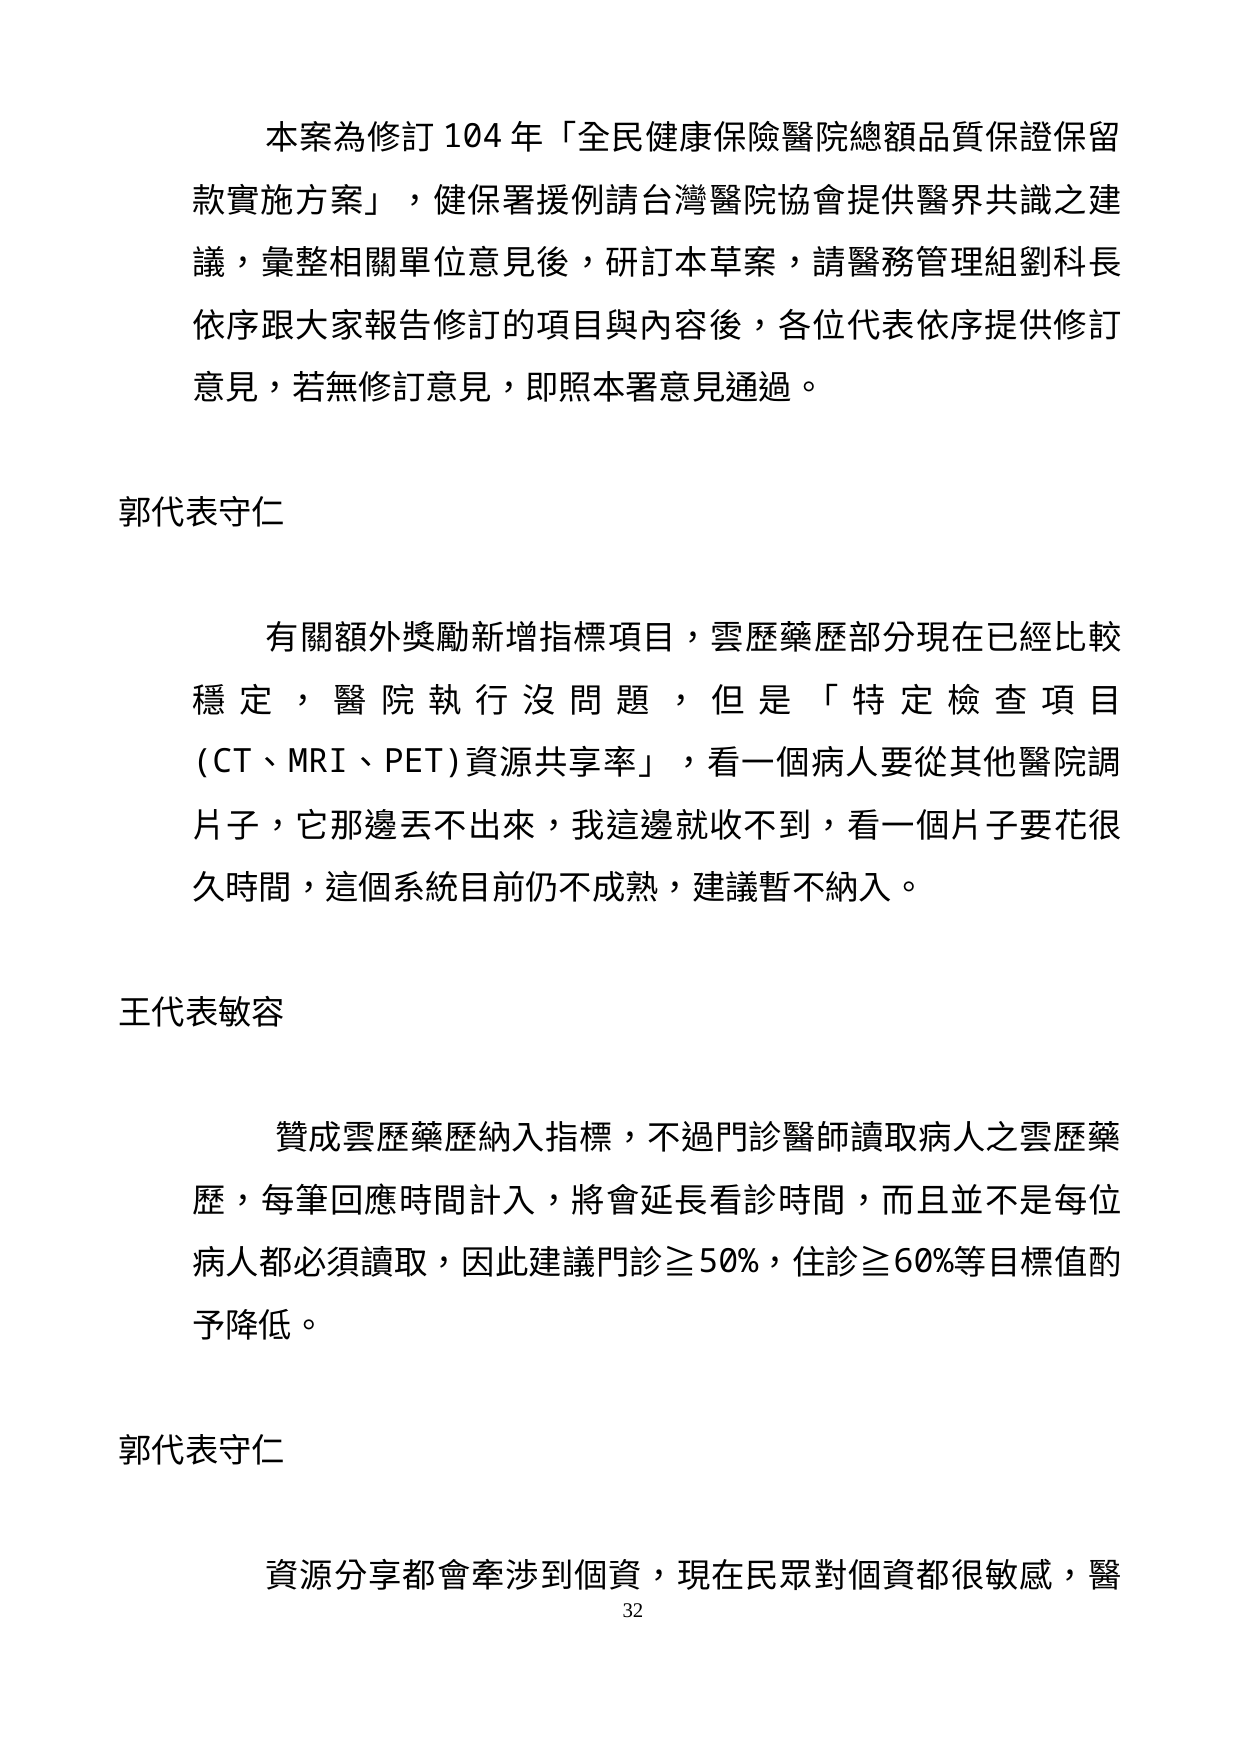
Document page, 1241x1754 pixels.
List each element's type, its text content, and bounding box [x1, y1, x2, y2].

text 本案為修訂104年「全民健康保險醫院總額品質保證保留款實施方案」，健保署援例請台灣醫院協會提供醫界共識之建議，彙整相關單位意見後，研訂本草案，請醫務管理組劉科長依序跟大家報告修訂的項目與內容後，各位代表依序提供修訂意見，若無修訂意見，即照本署意見通過。 [192, 93, 1122, 406]
text 郭代表守仁 [118, 468, 1122, 531]
text 郭代表守仁 [118, 1406, 1122, 1468]
text 有關額外獎勵新增指標項目，雲歷藥歷部分現在已經比較穩定，醫院執行沒問題，但是「特定檢查項目(CT、MRI、PET)資源共享率」，看一個病人要從其他醫院調片子，它那邊丟不出來，我這邊就收不到，看一個片子要花很久時間，這個系統目前仍不成熟，建議暫不納入。 [192, 593, 1122, 906]
text 王代表敏容 [118, 968, 1122, 1031]
text 資源分享都會牽渉到個資，現在民眾對個資都很敏感，醫 [192, 1531, 1122, 1593]
text 贊成雲歷藥歷納入指標，不過門診醫師讀取病人之雲歷藥歷，每筆回應時間計入，將會延長看診時間，而且並不是每位病人都必須讀取，因此建議門診≧50%，住診≧60%等目標值酌予降低。 [192, 1093, 1122, 1343]
